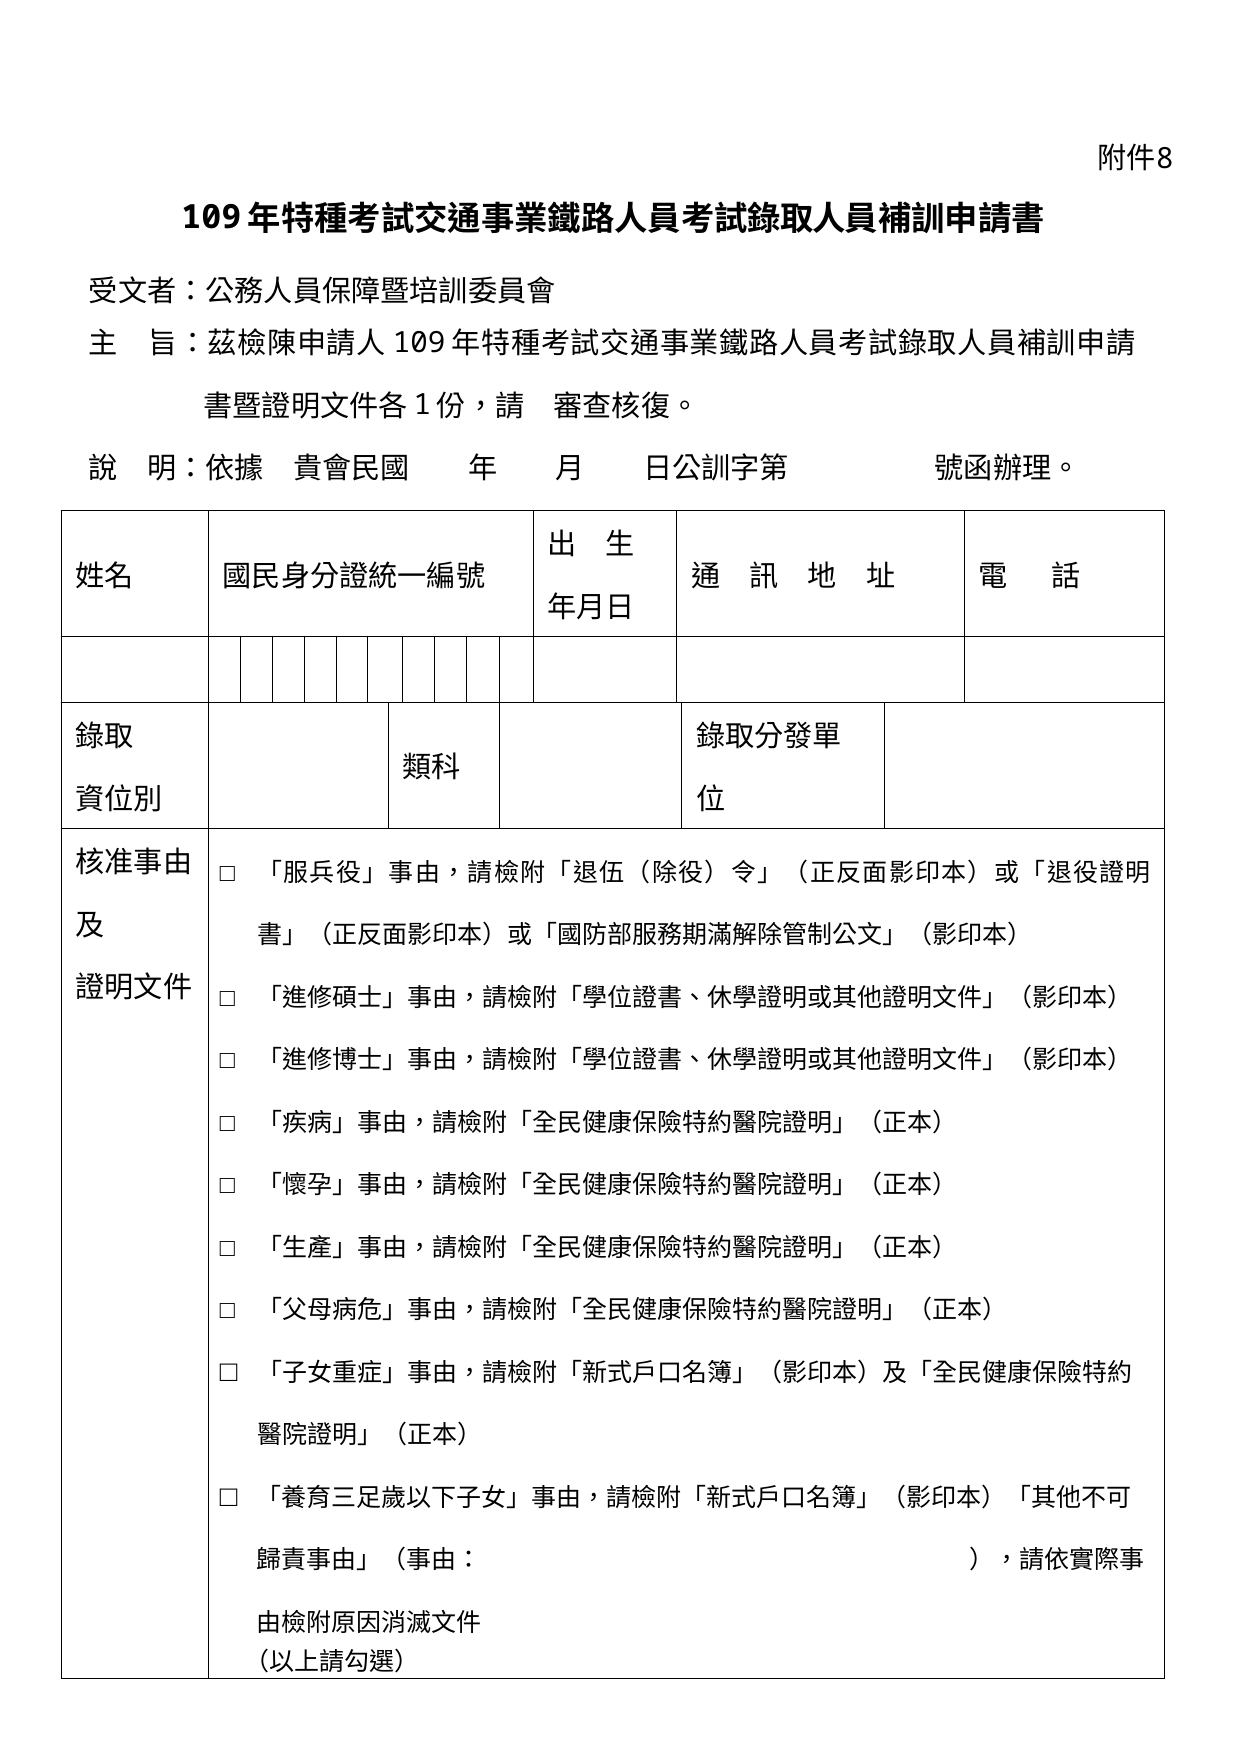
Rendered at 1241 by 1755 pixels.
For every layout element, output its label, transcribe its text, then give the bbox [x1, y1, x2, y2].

table_cell [209, 637, 240, 702]
table_cell [368, 637, 402, 702]
table_cell [534, 637, 676, 702]
table_header 通 訊 地 址 [677, 511, 964, 636]
table_cell [403, 637, 434, 702]
table_header 國民身分證統一編號 [209, 511, 533, 636]
table_cell [241, 637, 272, 702]
table_header 姓名 [62, 511, 208, 636]
table_cell [337, 637, 367, 702]
text 附件8 [1097, 134, 1199, 176]
table_cell [885, 703, 1164, 828]
table_cell 核准事由 及 證明文件 [62, 829, 208, 1677]
table_cell [677, 637, 964, 702]
text [1082, 127, 1214, 183]
table_cell 「服兵役」事由，請檢附「退伍（除役）令」（正反面影印本）或「退役證明書」（正反面影印本）或「國防部服務期滿解除管制公文」（影印本） 「進修碩士」事由，請檢附「學位證書、休學證明或其他證明文件」（影印本） 「進修博士」事由，請檢附「學位證書、休學證明或其他證明文件」（影印本） 「疾病」事由，請檢附「全民健康保險特約醫院證明」（正本） 「懷孕」事由，請檢附「全民健康保險特約醫院證明」（正本） 「生產」事由，請檢附「全民健康保險特約醫院證明」（正本） 「父母病危」事由，請檢附「全民健康保險特約醫院證明」（正本） 「子女重症」事由，請檢附「新式戶口名簿」（影印本）及「全民健康保險特約醫院證明」（正本） 「養育三足歲以下子女」事由，請檢附「新式戶口名簿」（影印本）「其他不可歸責事由」（事由： ），請依實際事由檢附原因消滅文件 （以上請勾選） [209, 829, 1164, 1677]
text 主 旨：茲檢陳申請人109年特種考試交通事業鐵路人員考試錄取人員補訓申請書暨證明文件各1份，請 審查核復。 [89, 310, 1137, 435]
text 說 明：依據 貴會民國 年 月 日公訓字第 號函辦理。 [89, 435, 1137, 497]
table_cell [62, 637, 208, 702]
table_header 出 生 年月日 [534, 511, 676, 636]
table_cell [273, 637, 304, 702]
table_cell [965, 637, 1164, 702]
table_cell [209, 703, 388, 828]
table_header 電 話 [965, 511, 1164, 636]
table_cell [305, 637, 336, 702]
text 109年特種考試交通事業鐵路人員考試錄取人員補訓申請書 [89, 185, 1137, 247]
table_cell [500, 703, 681, 828]
table_cell [500, 637, 533, 702]
text 受文者：公務人員保障暨培訓委員會 [89, 247, 1137, 310]
table_cell 錄取分發單位 [682, 703, 884, 828]
table_cell [435, 637, 466, 702]
table_cell [467, 637, 499, 702]
table_cell 類科 [389, 703, 499, 828]
table_cell 錄取 資位別 [62, 703, 208, 828]
